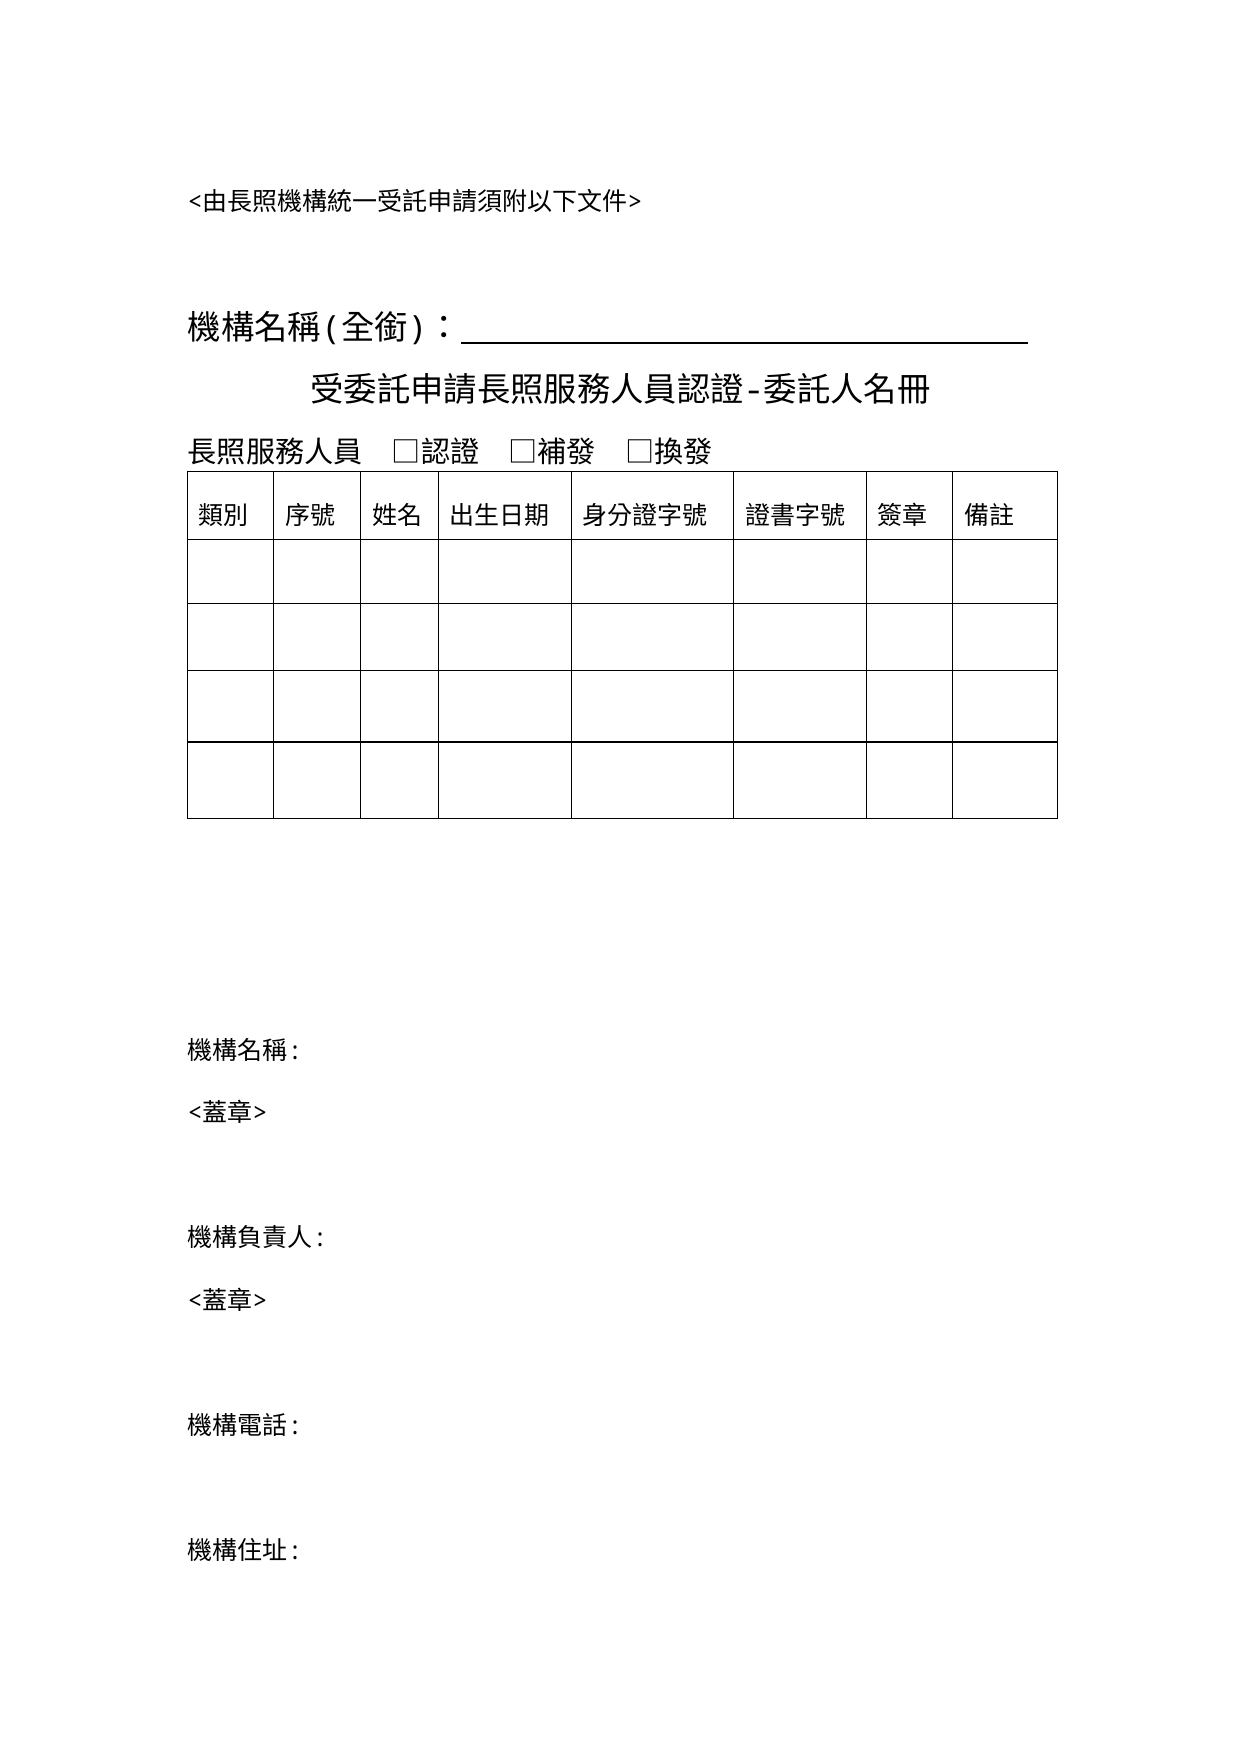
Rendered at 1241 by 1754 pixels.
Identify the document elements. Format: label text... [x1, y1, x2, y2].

table_header 證書字號 [734, 472, 866, 539]
table_cell [274, 671, 360, 741]
text 機構電話: [187, 1382, 1053, 1444]
table_cell [188, 743, 273, 818]
table_cell [572, 540, 733, 603]
text 機構名稱(全銜)： [187, 283, 1053, 346]
table_cell [734, 743, 866, 818]
table_cell [953, 604, 1057, 669]
table_cell [188, 540, 273, 603]
text <由長照機構統一受託申請須附以下文件> [187, 158, 1053, 221]
table_header 序號 [274, 472, 360, 539]
table_cell [572, 604, 733, 669]
table_cell [439, 743, 571, 818]
table_cell [274, 604, 360, 669]
table_header 備註 [953, 472, 1057, 539]
table_cell [867, 743, 952, 818]
table_cell [572, 671, 733, 741]
table_cell [734, 604, 866, 669]
text 受委託申請長照服務人員認證-委託人名冊 [187, 346, 1053, 408]
table_cell [867, 671, 952, 741]
table_cell [274, 540, 360, 603]
text 機構名稱: <蓋章> [187, 1007, 1053, 1132]
table_header 類別 [188, 472, 273, 539]
table_cell [439, 604, 571, 669]
table_cell [572, 743, 733, 818]
table_header 出生日期 [439, 472, 571, 539]
table_header 姓名 [361, 472, 438, 539]
table_cell [953, 540, 1057, 603]
text 長照服務人員 □認證 □補發 □換發 [187, 408, 1053, 471]
table_cell [867, 540, 952, 603]
table_header 身分證字號 [572, 472, 733, 539]
table_cell [439, 540, 571, 603]
table_cell [953, 743, 1057, 818]
text 機構住址: [187, 1507, 1053, 1569]
table_cell [953, 671, 1057, 741]
table_cell [361, 743, 438, 818]
table_cell [188, 671, 273, 741]
table_cell [274, 743, 360, 818]
table_cell [439, 671, 571, 741]
table_cell [734, 671, 866, 741]
table_cell [867, 604, 952, 669]
table_cell [734, 540, 866, 603]
table_cell [361, 671, 438, 741]
table_cell [188, 604, 273, 669]
text 機構負責人: <蓋章> [187, 1194, 1053, 1319]
table_cell [361, 604, 438, 669]
table_header 簽章 [867, 472, 952, 539]
table_cell [361, 540, 438, 603]
